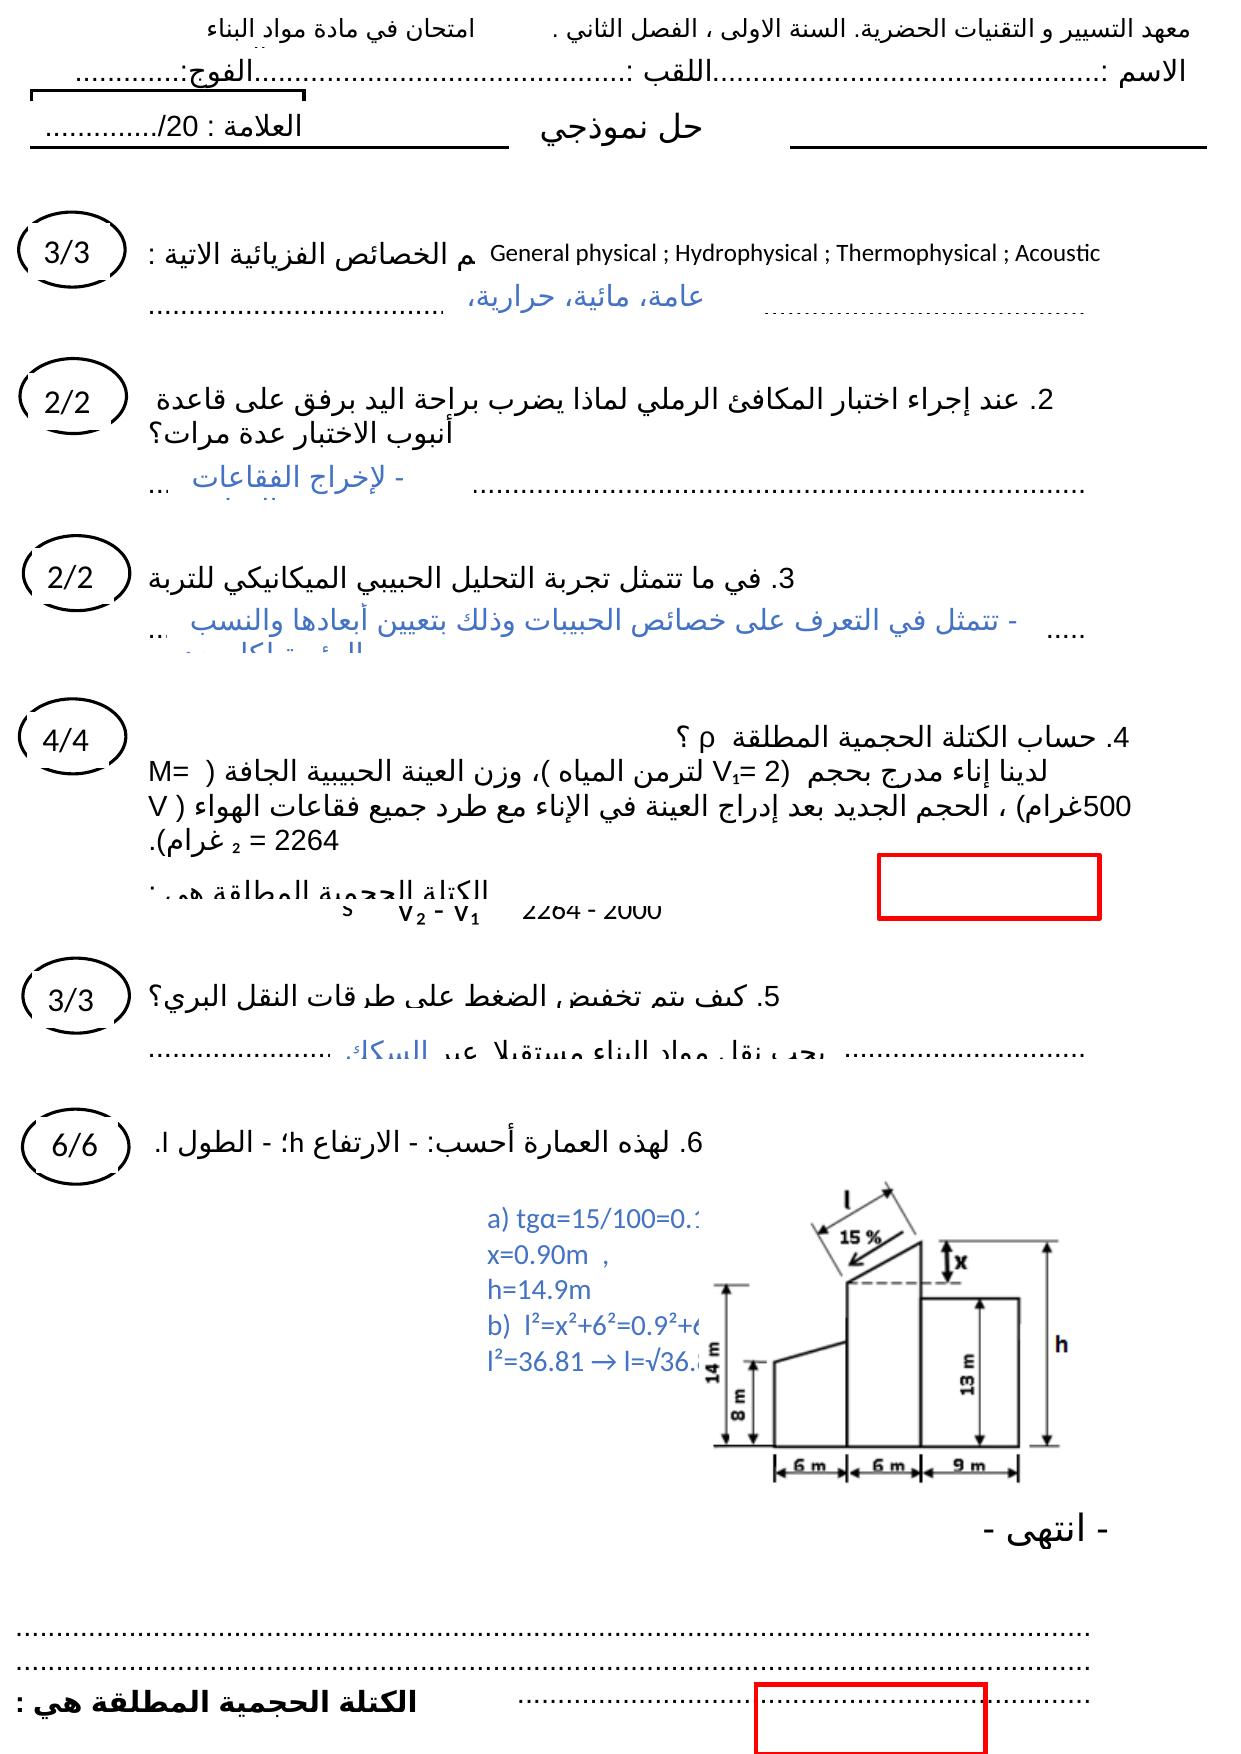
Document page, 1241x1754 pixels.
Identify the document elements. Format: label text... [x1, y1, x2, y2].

text 2/2 [47, 556, 99, 596]
text عامة، مائية، حرارية، صوتية، [458, 279, 747, 319]
text معهد التسيير و التقنيات الحضرية. السنة الاولى ، الفصل الثاني . امتحان في مادة مواد البناء المدة: 1س و30د. [81, 14, 1197, 47]
text ............................................................................................................................................................................................................................................................................................................................................................................................................... [15, 1609, 1099, 1710]
text 2. عند إجراء اختبار المكافئ الرملي لماذا يضرب براحة اليد برفق على قاعدة أنبوب الاختبار عدة مرات؟ [168, 452, 474, 507]
text a) tgα=15/100=0.15=x/6 → x=6∙0.15 → x=0.90m , h=14+0.9=14.9m → h=14.9m b) l²=x²+6²=0.9²+6²=0.81+36=36.81 → l²=36.81 → l=√36.81 → l=6.067 m [487, 1200, 698, 1372]
text .................................................................................................................... [474, 466, 1093, 499]
text الاسم :................................................اللقب :..............................................الفوج:................ [74, 55, 1193, 98]
text حل نموذجي للامتحان [524, 107, 775, 150]
text - لإخراج الفقاعات الهوائية [183, 460, 459, 499]
text الكتلة الحجمية المطلقة هي : [881, 875, 1097, 899]
text الكتلة الحجمية المطلقة هي : [1102, 875, 1135, 899]
text الكتلة الحجمية المطلقة هي : [15, 1685, 500, 1719]
text العلامة : 20/.............. [44, 108, 336, 139]
text 4. حساب الكتلة الحجمية المطلقة ρ ؟ لدينا إناء مدرج بحجم (V₁= 2 لترمن المياه )، وزن العينة الحبيبية الجافة ( M= 500غرام) ، الحجم الجديد بعد إدراج العينة في الإناء مع طرد جميع فقاعات الهواء ( V₂ = 2264 غرام). [148, 720, 1135, 858]
text 6/6 [51, 1124, 103, 1165]
text الكتلة الحجمية المطلقة هي : [148, 875, 877, 899]
text 3/3 [43, 231, 95, 272]
text يجب نقل مواد البناء مستقبلا عبر السكك الحديدية [345, 1015, 827, 1058]
text - انتهى - [959, 1506, 1132, 1549]
text 2/2 [43, 381, 96, 422]
text General physical ; Hydrophysical ; Thermophysical ; Acoustic [490, 237, 1104, 268]
text 3. في ما تتمثل تجربة التحليل الحبيبي الميكانيكي للتربة [167, 596, 1048, 660]
text 3. في ما تتمثل تجربة التحليل الحبيبي الميكانيكي للتربة [148, 561, 1093, 594]
text 6. لهذه العمارة أحسب: - الارتفاع h؛ - الطول l. [148, 1124, 1093, 1160]
text 3/3 [47, 979, 99, 1020]
text .................................................................................................................... [148, 287, 443, 321]
text .................................................................................................................... [148, 1030, 330, 1063]
text 1. ترجم الخصائص الفزيائية الاتية : [148, 237, 762, 326]
text 2. عند إجراء اختبار المكافئ الرملي لماذا يضرب براحة اليد برفق على قاعدة أنبوب الاختبار عدة مرات؟ [148, 382, 1093, 449]
text .................................................................................................................... [842, 1030, 1093, 1063]
text - تتمثل في التعرف على خصائص الحبيبات وذلك بتعيين أبعادها والنسب المئوية لكل بعد [182, 603, 1033, 652]
text 4/4 [42, 719, 94, 760]
text .................................................................................................................... [762, 313, 1093, 321]
text 5. كيف يتم تخفيض الضغط على طرقات النقل البري؟ [148, 979, 1093, 1066]
